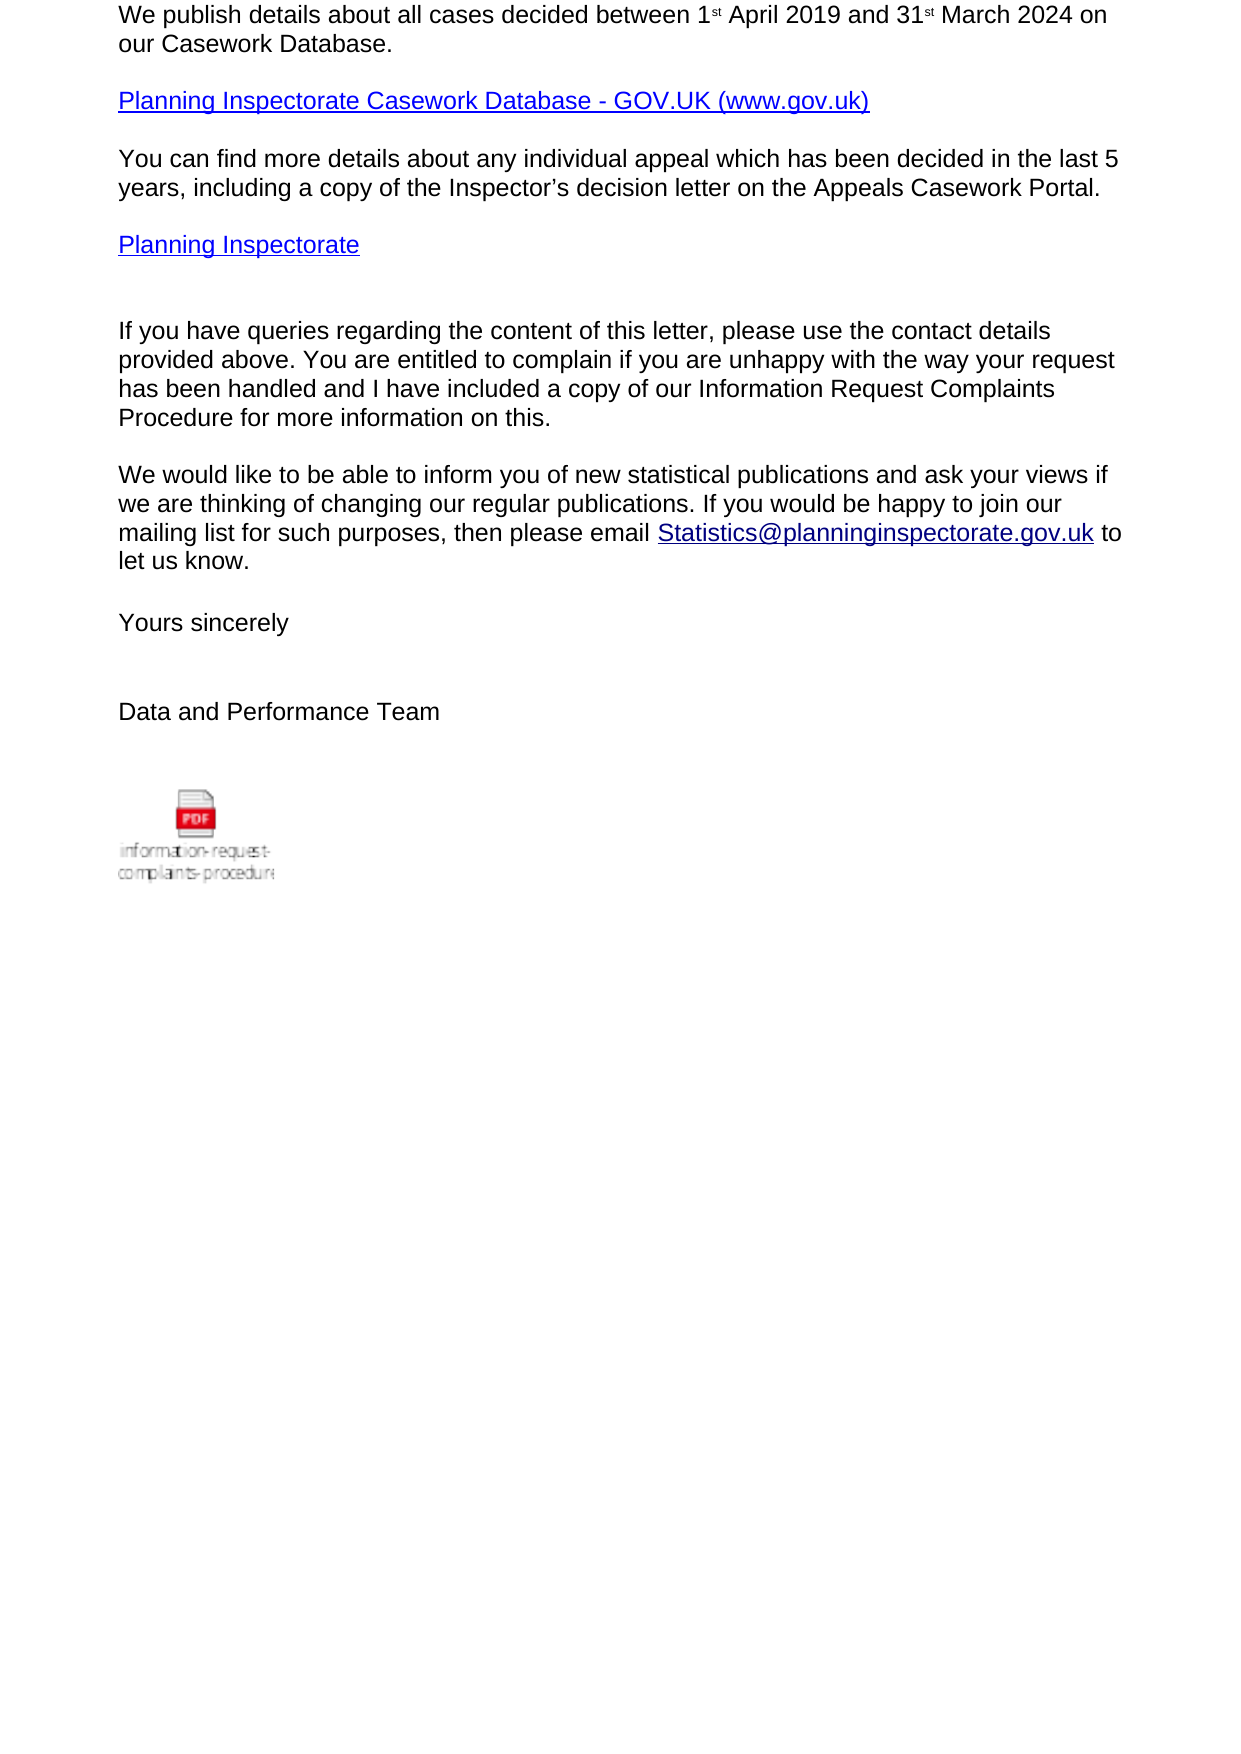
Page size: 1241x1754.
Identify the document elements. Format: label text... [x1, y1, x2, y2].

text Data and Performance Team [118, 697, 1122, 726]
text Planning Inspectorate [118, 230, 1122, 259]
text If you have queries regarding the content of this letter, please use the contact details provided above. You are entitled to complain if you are unhappy with the way your request has been handled and I have included a copy of our Information Request Complaints Procedure for more information on this. [118, 316, 1122, 431]
text We would like to be able to inform you of new statistical publications and ask your views if we are thinking of changing our regular publications. If you would be happy to join our mailing list for such purposes, then please email Statistics@planninginspectorate.gov.uk to let us know. [118, 460, 1122, 575]
text We publish details about all cases decided between 1st April 2019 and 31st March 2024 on our Casework Database. [118, 0, 1122, 57]
text You can find more details about any individual appeal which has been decided in the last 5 years, including a copy of the Inspector’s decision letter on the Appeals Casework Portal. [118, 144, 1122, 201]
text Yours sincerely [118, 608, 1122, 637]
text Planning Inspectorate Casework Database - GOV.UK (www.gov.uk) [118, 86, 1122, 115]
